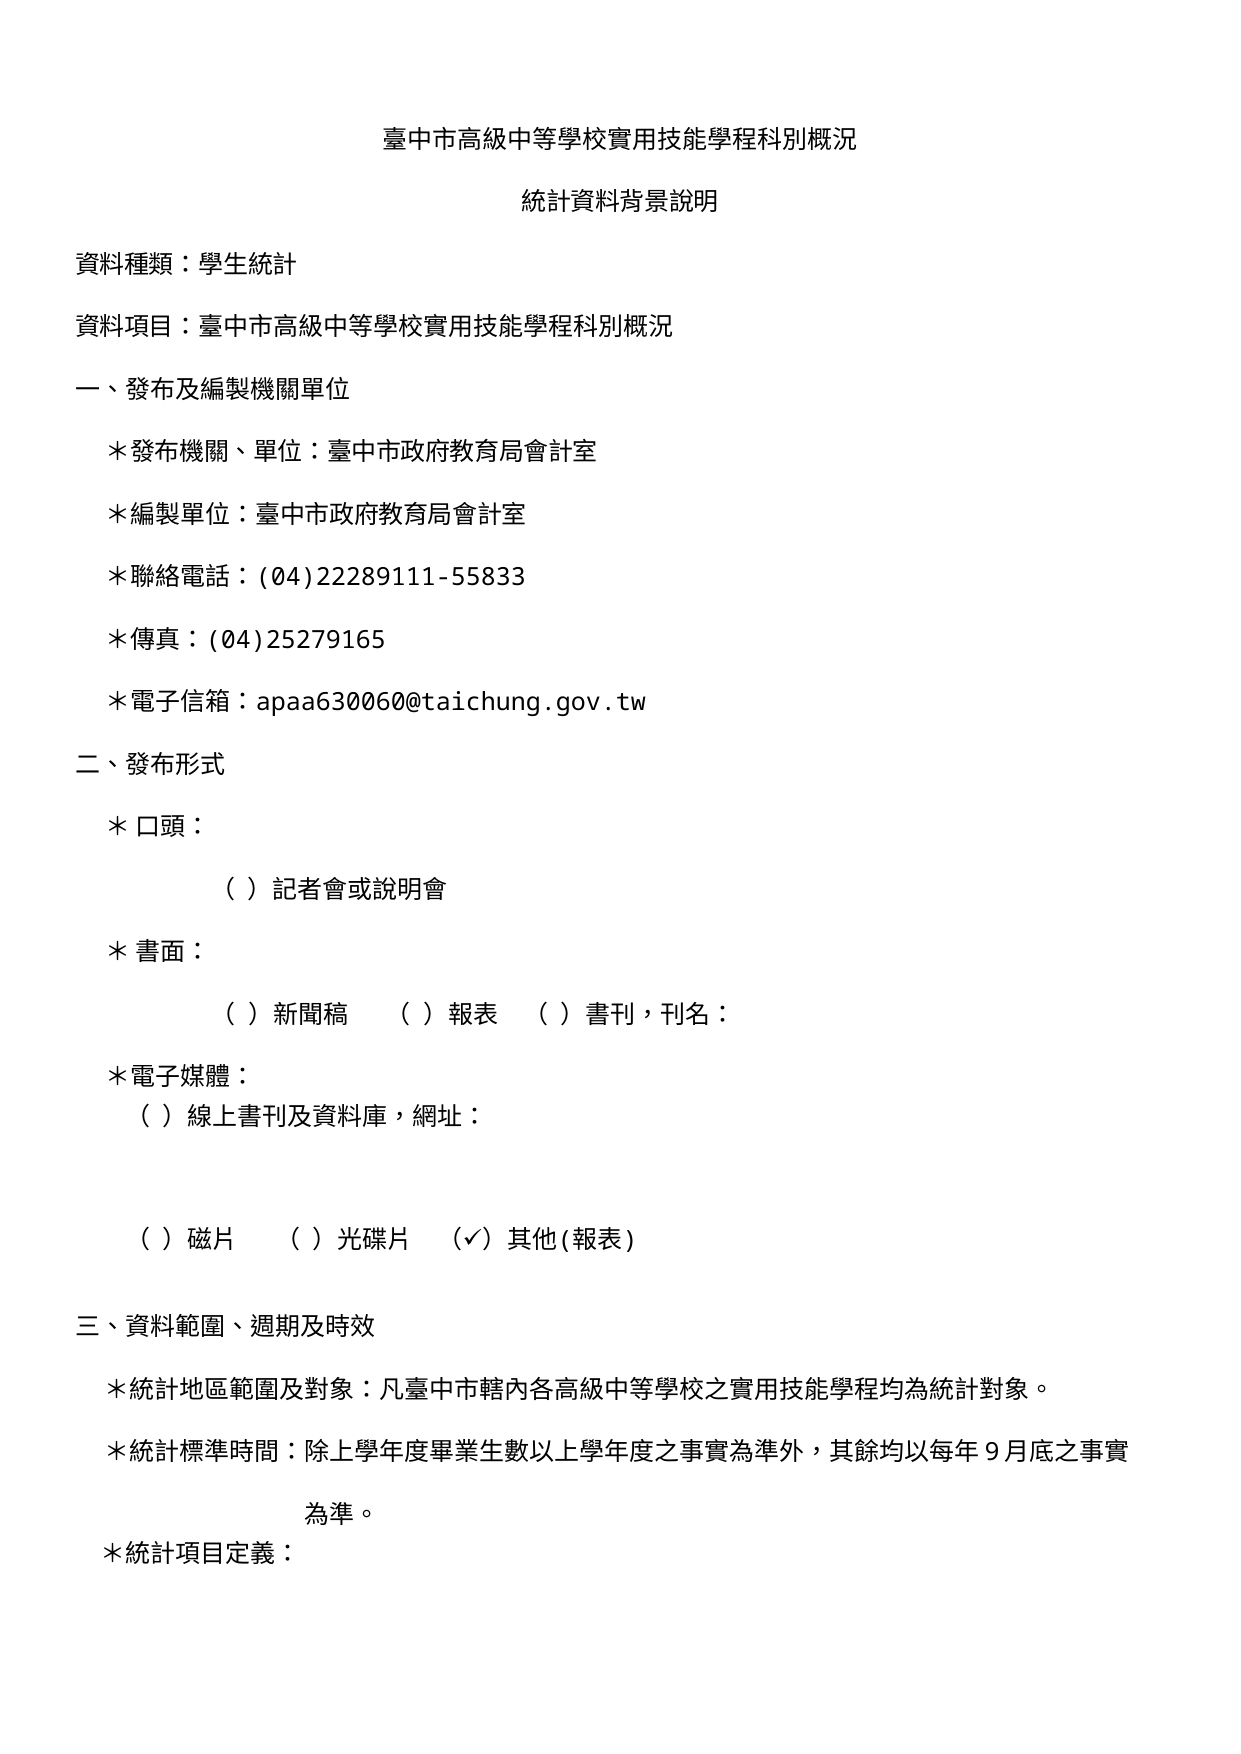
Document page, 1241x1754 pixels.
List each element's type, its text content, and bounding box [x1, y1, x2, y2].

text （ ）線上書刊及資料庫，網址： [75, 1096, 1199, 1133]
text 為準。 [304, 1471, 1165, 1533]
text ＊編製單位：臺中市政府教育局會計室 [106, 471, 1165, 533]
text （ ）磁片 （ ）光碟片 （）其他(報表) [75, 1196, 1199, 1258]
text ＊統計標準時間：除上學年度畢業生數以上學年度之事實為準外，其餘均以每年9月底之事實 [104, 1408, 1165, 1471]
text 資料種類：學生統計 [75, 221, 1165, 283]
text ＊電子媒體： [106, 1033, 1165, 1096]
list 口頭： [106, 783, 1165, 846]
text 一、發布及編製機關單位 [75, 346, 1165, 408]
text 統計資料背景說明 [75, 158, 1165, 221]
text ＊聯絡電話：(04)22289111-55833 [106, 533, 1165, 596]
list 書面： [106, 908, 1165, 971]
text 三、資料範圍、週期及時效 [75, 1283, 1165, 1346]
text ＊電子信箱：apaa630060@taichung.gov.tw [106, 658, 1165, 721]
text 臺中市高級中等學校實用技能學程科別概況 [75, 96, 1165, 158]
text （ ）記者會或說明會 [75, 846, 1165, 908]
text ＊統計項目定義： [75, 1533, 1165, 1569]
text ＊傳真：(04)25279165 [106, 596, 1165, 658]
text 資料項目：臺中市高級中等學校實用技能學程科別概況 [75, 283, 1165, 346]
text （ ）新聞稿 （ ）報表 （ ）書刊，刊名： [106, 971, 1165, 1033]
text 二、發布形式 [75, 721, 1165, 783]
text ＊統計地區範圍及對象：凡臺中市轄內各高級中等學校之實用技能學程均為統計對象。 [104, 1346, 1197, 1408]
text ＊發布機關、單位：臺中市政府教育局會計室 [106, 408, 1165, 471]
